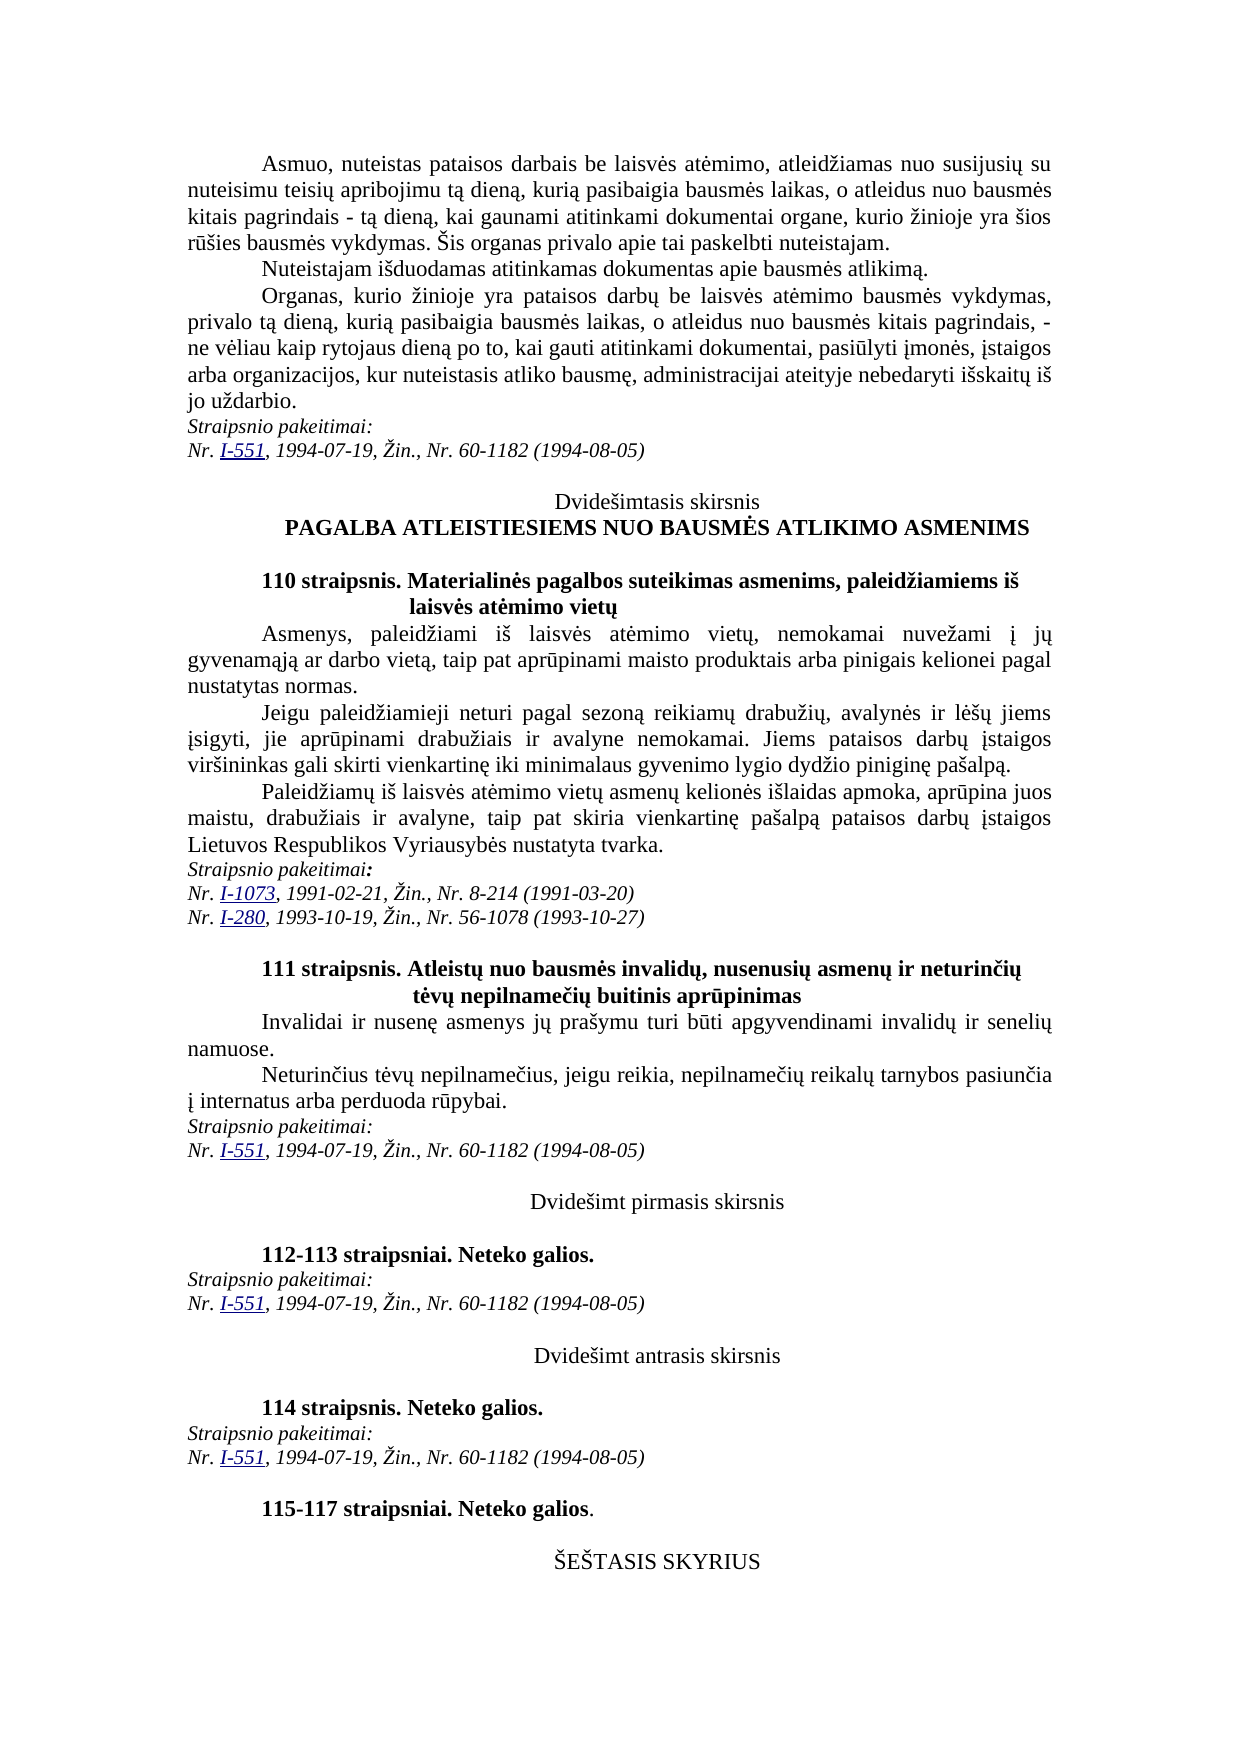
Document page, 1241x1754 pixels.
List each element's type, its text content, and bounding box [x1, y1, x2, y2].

text Straipsnio pakeitimai: [187, 1421, 1053, 1445]
text 111 straipsnis. Atleistų nuo bausmės invalidų, nusenusių asmenų ir neturinčių [187, 956, 1053, 982]
text Nr. I-551, 1994-07-19, Žin., Nr. 60-1182 (1994-08-05) [187, 1291, 1053, 1315]
text 112-113 straipsniai. Neteko galios. [187, 1241, 1053, 1267]
text Invalidai ir nusenę asmenys jų prašymu turi būti apgyvendinami invalidų ir senelių namuose. [187, 1008, 1053, 1061]
text Asmenys, paleidžiami iš laisvės atėmimo vietų, nemokamai nuvežami į jų gyvenamąją ar darbo vietą, taip pat aprūpinami maisto produktais arba pinigais kelionei pagal nustatytas normas. [187, 620, 1053, 699]
text Nr. I-551, 1994-07-19, Žin., Nr. 60-1182 (1994-08-05) [187, 1445, 1053, 1469]
text Paleidžiamų iš laisvės atėmimo vietų asmenų kelionės išlaidas apmoka, aprūpina juos maistu, drabužiais ir avalyne, taip pat skiria vienkartinę pašalpą pataisos darbų įstaigos Lietuvos Respublikos Vyriausybės nustatyta tvarka. [187, 778, 1053, 857]
text Dvidešimt antrasis skirsnis [187, 1342, 1053, 1368]
text Nr. I-280, 1993-10-19, Žin., Nr. 56-1078 (1993-10-27) [187, 905, 1053, 929]
text 110 straipsnis. Materialinės pagalbos suteikimas asmenims, paleidžiamiems iš [187, 567, 1053, 593]
text ŠEŠTASIS SKYRIUS [187, 1548, 1053, 1574]
text Straipsnio pakeitimai: [187, 1114, 1053, 1138]
text Nr. I-551, 1994-07-19, Žin., Nr. 60-1182 (1994-08-05) [187, 438, 1053, 462]
text Jeigu paleidžiamieji neturi pagal sezoną reikiamų drabužių, avalynės ir lėšų jiems įsigyti, jie aprūpinami drabužiais ir avalyne nemokamai. Jiems pataisos darbų įstaigos viršininkas gali skirti vienkartinę iki minimalaus gyvenimo lygio dydžio piniginę pašalpą. [187, 699, 1053, 778]
text Straipsnio pakeitimai: [187, 857, 1053, 881]
text Dvidešimtasis skirsnis [187, 488, 1053, 514]
text 114 straipsnis. Neteko galios. [187, 1394, 1053, 1421]
text Nuteistajam išduodamas atitinkamas dokumentas apie bausmės atlikimą. [187, 255, 1053, 282]
text 115-117 straipsniai. Neteko galios. [187, 1495, 1053, 1522]
text Nr. I-1073, 1991-02-21, Žin., Nr. 8-214 (1991-03-20) [187, 881, 1053, 905]
text tėvų nepilnamečių buitinis aprūpinimas [337, 982, 1053, 1008]
text Dvidešimt pirmasis skirsnis [187, 1188, 1053, 1214]
text Straipsnio pakeitimai: [187, 413, 1053, 438]
text PAGALBA ATLEISTIESIEMS NUO BAUSMĖS ATLIKIMO ASMENIMS [187, 514, 1053, 541]
text Straipsnio pakeitimai: [187, 1267, 1053, 1291]
text Asmuo, nuteistas pataisos darbais be laisvės atėmimo, atleidžiamas nuo susijusių su nuteisimu teisių apribojimu tą dieną, kurią pasibaigia bausmės laikas, o atleidus nuo bausmės kitais pagrindais - tą dieną, kai gaunami atitinkami dokumentai organe, kurio žinioje yra šios rūšies bausmės vykdymas. Šis organas privalo apie tai paskelbti nuteistajam. [187, 150, 1053, 255]
text Neturinčius tėvų nepilnamečius, jeigu reikia, nepilnamečių reikalų tarnybos pasiunčia į internatus arba perduoda rūpybai. [187, 1061, 1053, 1114]
text Organas, kurio žinioje yra pataisos darbų be laisvės atėmimo bausmės vykdymas, privalo tą dieną, kurią pasibaigia bausmės laikas, o atleidus nuo bausmės kitais pagrindais, - ne vėliau kaip rytojaus dieną po to, kai gauti atitinkami dokumentai, pasiūlyti įmonės, įstaigos arba organizacijos, kur nuteistasis atliko bausmę, administracijai ateityje nebedaryti išskaitų iš jo uždarbio. [187, 282, 1053, 413]
text Nr. I-551, 1994-07-19, Žin., Nr. 60-1182 (1994-08-05) [187, 1138, 1053, 1162]
text laisvės atėmimo vietų [334, 593, 1053, 620]
